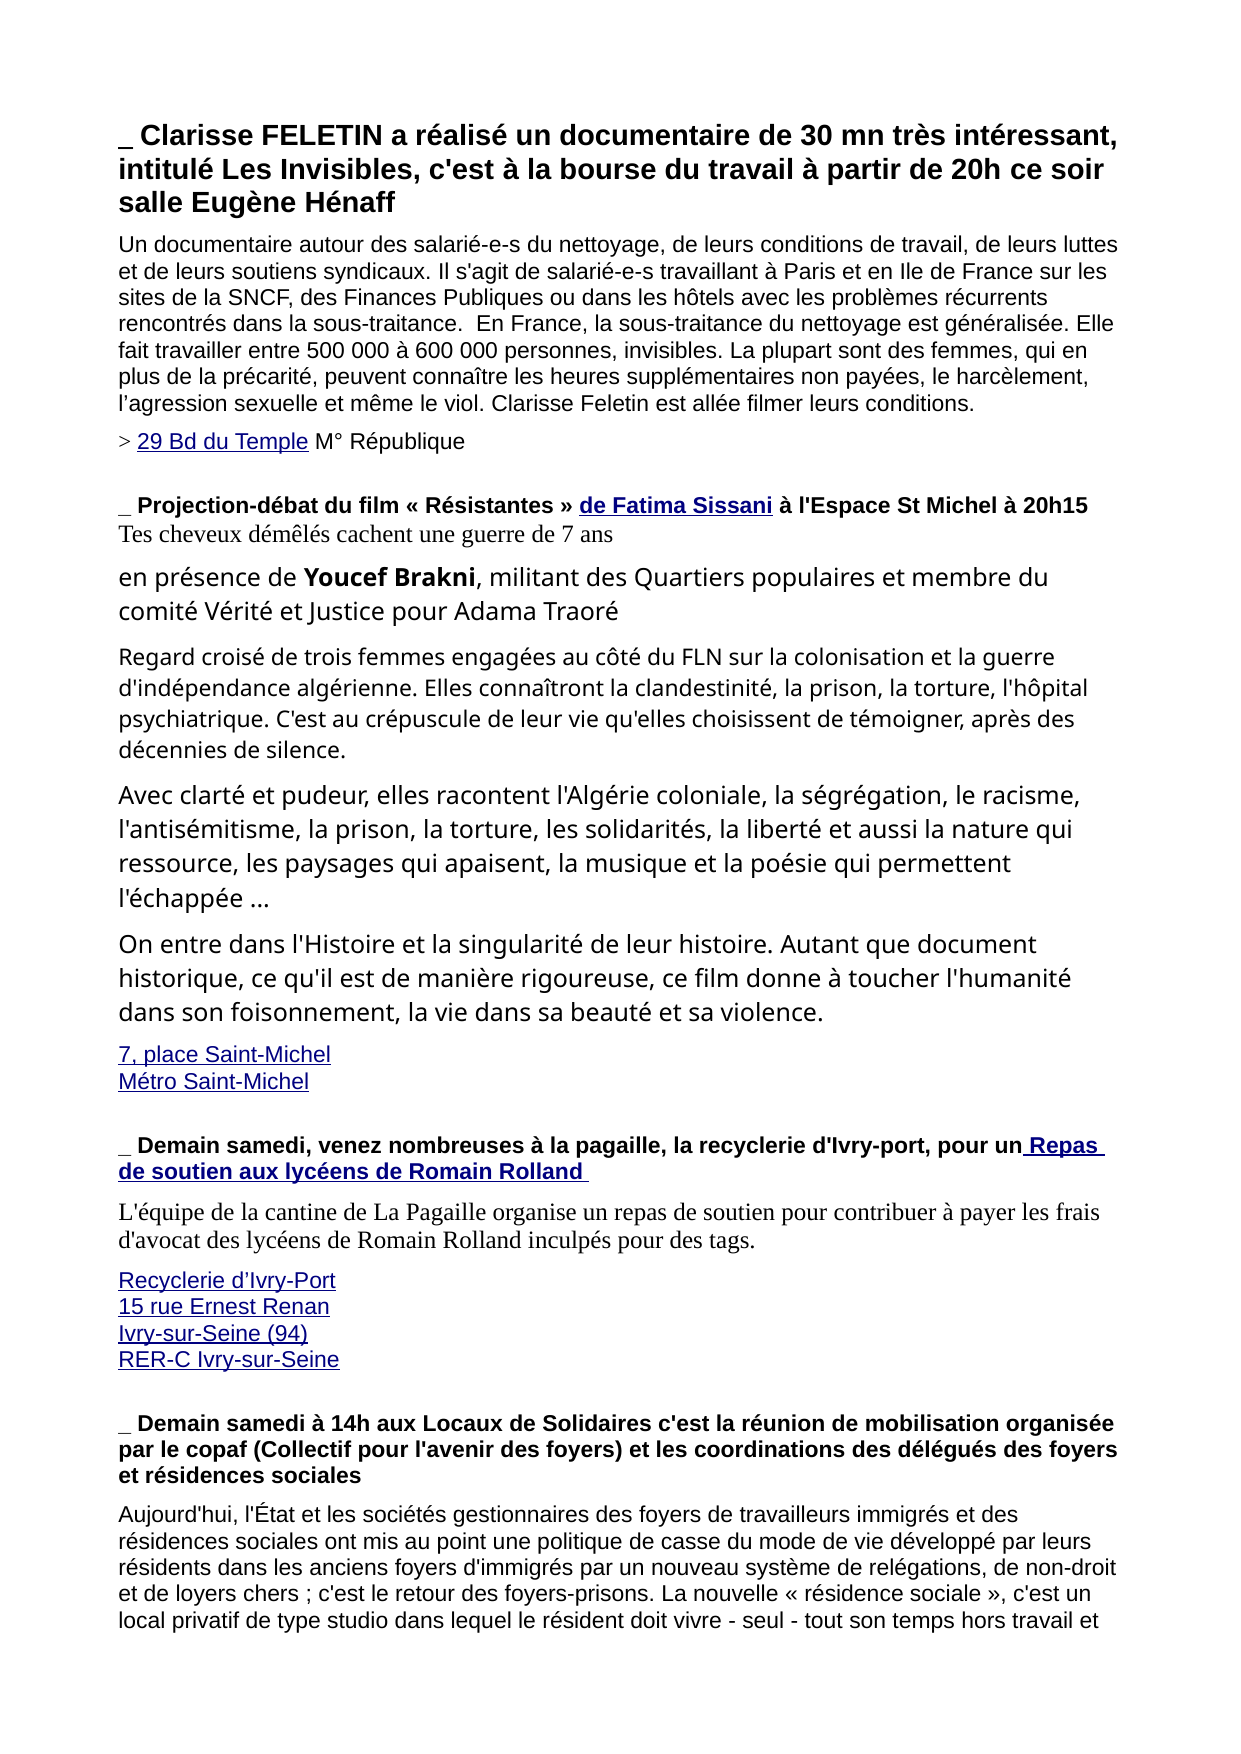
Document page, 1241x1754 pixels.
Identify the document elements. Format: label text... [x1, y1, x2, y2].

text On entre dans l'Histoire et la singularité de leur histoire. Autant que document historique, ce qu'il est de manière rigoureuse, ce film donne à toucher l'humanité dans son foisonnement, la vie dans sa beauté et sa violence. [118, 927, 1122, 1029]
text Aujourd'hui, l'État et les sociétés gestionnaires des foyers de travailleurs immigrés et des résidences sociales ont mis au point une politique de casse du mode de vie développé par leurs résidents dans les anciens foyers d'immigrés par un nouveau système de relégations, de non-droit et de loyers chers ; c'est le retour des foyers-prisons. La nouvelle « résidence sociale », c'est un local privatif de type studio dans lequel le résident doit vivre - seul - tout son temps hors travail et [118, 1501, 1122, 1633]
text 7, place Saint-Michel Métro Saint-Michel [118, 1041, 1122, 1094]
subtitle _ Demain samedi à 14h aux Locaux de Solidaires c'est la réunion de mobilisation organisée par le copaf (Collectif pour l'avenir des foyers) et les coordinations des délégués des foyers et résidences sociales [118, 1410, 1122, 1489]
text > 29 Bd du Temple M° République [118, 428, 1122, 455]
text Avec clarté et pudeur, elles racontent l'Algérie coloniale, la ségrégation, le racisme, l'antisémitisme, la prison, la torture, les solidarités, la liberté et aussi la nature qui ressource, les paysages qui apaisent, la musique et la poésie qui permettent l'échappée ... [118, 778, 1122, 914]
subtitle _ Demain samedi, venez nombreuses à la pagaille, la recyclerie d'Ivry-port, pour un Repas de soutien aux lycéens de Romain Rolland [118, 1132, 1122, 1184]
text en présence de Youcef Brakni, militant des Quartiers populaires et membre du comité Vérité et Justice pour Adama Traoré [118, 560, 1122, 628]
text L'équipe de la cantine de La Pagaille organise un repas de soutien pour contribuer à payer les frais d'avocat des lycéens de Romain Rolland inculpés pour des tags. [118, 1197, 1122, 1254]
text Recyclerie d’Ivry-Port 15 rue Ernest Renan Ivry-sur-Seine (94) RER-C Ivry-sur-Seine [118, 1267, 1122, 1372]
text Un documentaire autour des salarié-e-s du nettoyage, de leurs conditions de travail, de leurs luttes et de leurs soutiens syndicaux. Il s'agit de salarié-e-s travaillant à Paris et en Ile de France sur les sites de la SNCF, des Finances Publiques ou dans les hôtels avec les problèmes récurrents rencontrés dans la sous-traitance. En France, la sous-traitance du nettoyage est généralisée. Elle fait travailler entre 500 000 à 600 000 personnes, invisibles. La plupart sont des femmes, qui en plus de la précarité, peuvent connaître les heures supplémentaires non payées, le harcèlement, l’agression sexuelle et même le viol. Clarisse Feletin est allée filmer leurs conditions. [118, 231, 1122, 416]
subtitle _ Clarisse FELETIN a réalisé un documentaire de 30 mn très intéressant, intitulé Les Invisibles, c'est à la bourse du travail à partir de 20h ce soir salle Eugène Hénaff [118, 118, 1122, 219]
subtitle _ Projection-débat du film « Résistantes » de Fatima Sissani à l'Espace St Michel à 20h15 Tes cheveux démêlés cachent une guerre de 7 ans [118, 492, 1122, 547]
text Regard croisé de trois femmes engagées au côté du FLN sur la colonisation et la guerre d'indépendance algérienne. Elles connaîtront la clandestinité, la prison, la torture, l'hôpital psychiatrique. C'est au crépuscule de leur vie qu'elles choisissent de témoigner, après des décennies de silence. [118, 641, 1122, 766]
